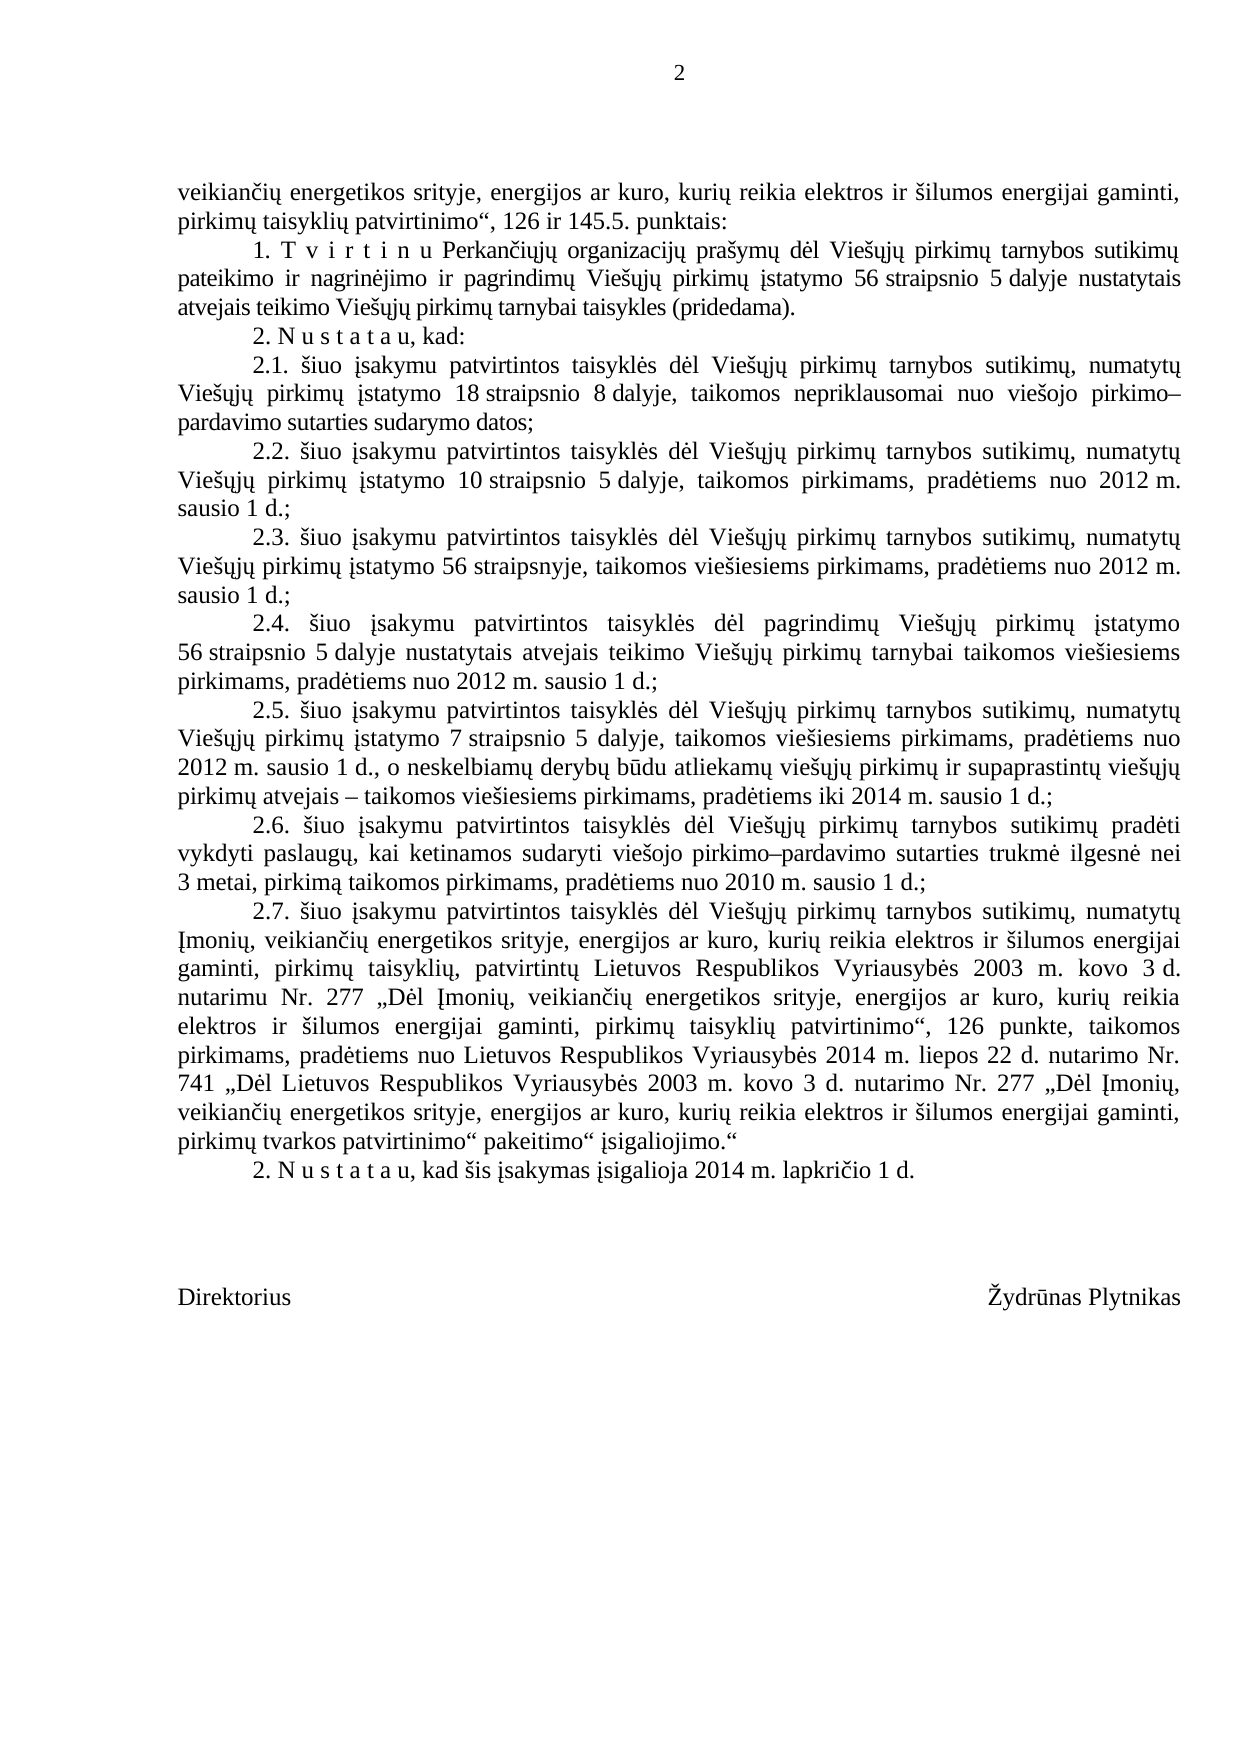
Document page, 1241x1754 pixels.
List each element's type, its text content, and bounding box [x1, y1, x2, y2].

text Direktorius Žydrūnas Plytnikas [177, 1282, 1181, 1311]
text 1. T v i r t i n u Perkančiųjų organizacijų prašymų dėl Viešųjų pirkimų tarnybos sutikimų pateikimo ir nagrinėjimo ir pagrindimų Viešųjų pirkimų įstatymo 56 straipsnio 5 dalyje nustatytais atvejais teikimo Viešųjų pirkimų tarnybai taisykles (pridedama). [177, 235, 1181, 321]
text 2.3. šiuo įsakymu patvirtintos taisyklės dėl Viešųjų pirkimų tarnybos sutikimų, numatytų Viešųjų pirkimų įstatymo 56 straipsnyje, taikomos viešiesiems pirkimams, pradėtiems nuo 2012 m. sausio 1 d.; [177, 522, 1181, 608]
text 2.6. šiuo įsakymu patvirtintos taisyklės dėl Viešųjų pirkimų tarnybos sutikimų pradėti vykdyti paslaugų, kai ketinamos sudaryti viešojo pirkimo–pardavimo sutarties trukmė ilgesnė nei 3 metai, pirkimą taikomos pirkimams, pradėtiems nuo 2010 m. sausio 1 d.; [177, 810, 1181, 896]
text 2.7. šiuo įsakymu patvirtintos taisyklės dėl Viešųjų pirkimų tarnybos sutikimų, numatytų Įmonių, veikiančių energetikos srityje, energijos ar kuro, kurių reikia elektros ir šilumos energijai gaminti, pirkimų taisyklių, patvirtintų Lietuvos Respublikos Vyriausybės 2003 m. kovo 3 d. nutarimu Nr. 277 „Dėl Įmonių, veikiančių energetikos srityje, energijos ar kuro, kurių reikia elektros ir šilumos energijai gaminti, pirkimų taisyklių patvirtinimo“, 126 punkte, taikomos pirkimams, pradėtiems nuo Lietuvos Respublikos Vyriausybės 2014 m. liepos 22 d. nutarimo Nr. 741 „Dėl Lietuvos Respublikos Vyriausybės 2003 m. kovo 3 d. nutarimo Nr. 277 „Dėl Įmonių, veikiančių energetikos srityje, energijos ar kuro, kurių reikia elektros ir šilumos energijai gaminti, pirkimų tvarkos patvirtinimo“ pakeitimo“ įsigaliojimo.“ [177, 896, 1181, 1155]
text 2.5. šiuo įsakymu patvirtintos taisyklės dėl Viešųjų pirkimų tarnybos sutikimų, numatytų Viešųjų pirkimų įstatymo 7 straipsnio 5 dalyje, taikomos viešiesiems pirkimams, pradėtiems nuo 2012 m. sausio 1 d., o neskelbiamų derybų būdu atliekamų viešųjų pirkimų ir supaprastintų viešųjų pirkimų atvejais – taikomos viešiesiems pirkimams, pradėtiems iki 2014 m. sausio 1 d.; [177, 695, 1181, 810]
text 2. N u s t a t a u, kad šis įsakymas įsigalioja 2014 m. lapkričio 1 d. [177, 1155, 1181, 1183]
text 2. N u s t a t a u, kad: [177, 321, 1181, 350]
text 2.1. šiuo įsakymu patvirtintos taisyklės dėl Viešųjų pirkimų tarnybos sutikimų, numatytų Viešųjų pirkimų įstatymo 18 straipsnio 8 dalyje, taikomos nepriklausomai nuo viešojo pirkimo–pardavimo sutarties sudarymo datos; [177, 350, 1181, 436]
text veikiančių energetikos srityje, energijos ar kuro, kurių reikia elektros ir šilumos energijai gaminti, pirkimų taisyklių patvirtinimo“, 126 ir 145.5. punktais: [177, 177, 1181, 235]
text 2.2. šiuo įsakymu patvirtintos taisyklės dėl Viešųjų pirkimų tarnybos sutikimų, numatytų Viešųjų pirkimų įstatymo 10 straipsnio 5 dalyje, taikomos pirkimams, pradėtiems nuo 2012 m. sausio 1 d.; [177, 436, 1181, 522]
text 2.4. šiuo įsakymu patvirtintos taisyklės dėl pagrindimų Viešųjų pirkimų įstatymo 56 straipsnio 5 dalyje nustatytais atvejais teikimo Viešųjų pirkimų tarnybai taikomos viešiesiems pirkimams, pradėtiems nuo 2012 m. sausio 1 d.; [177, 608, 1181, 695]
